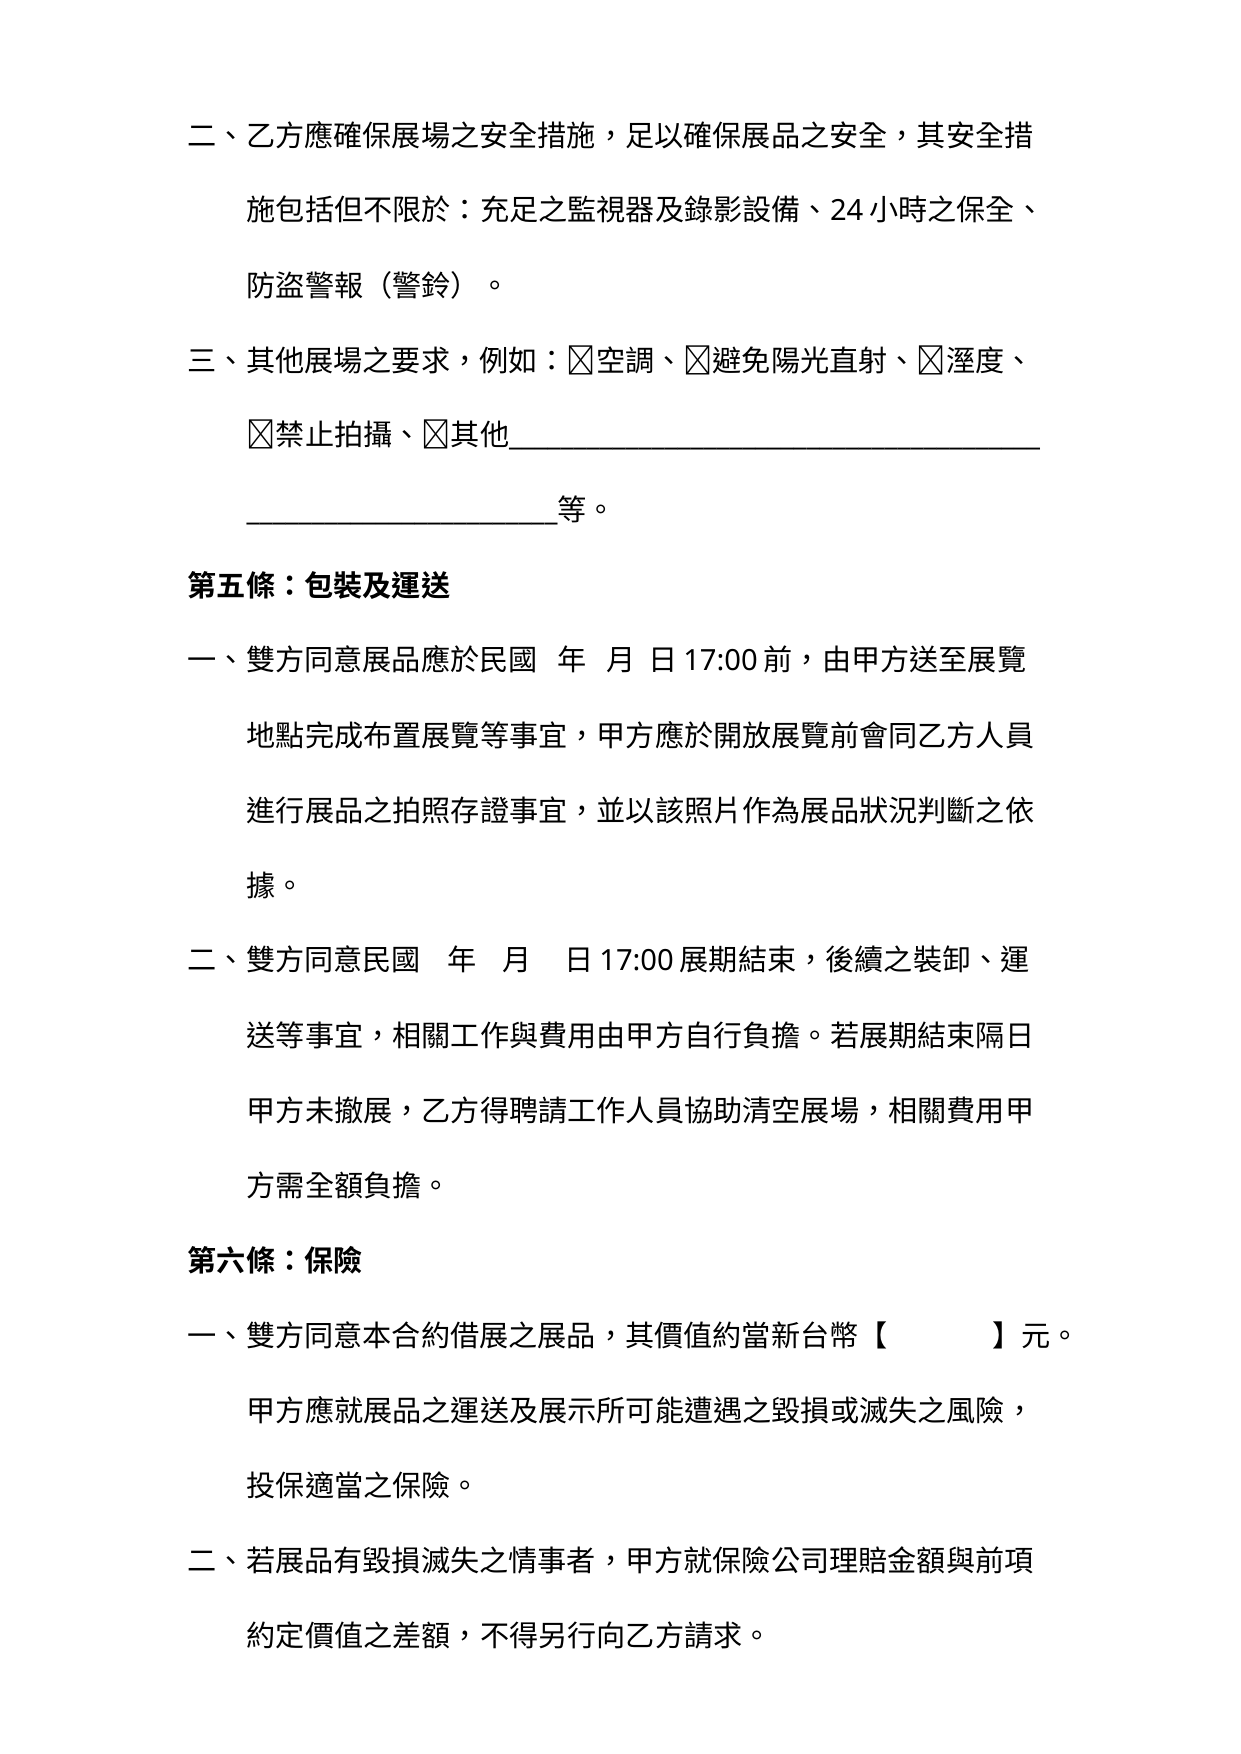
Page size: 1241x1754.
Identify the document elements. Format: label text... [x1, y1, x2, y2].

text 二、若展品有毀損滅失之情事者，甲方就保險公司理賠金額與前項約定價值之差額，不得另行向乙方請求。 [187, 1514, 1053, 1664]
text 一、雙方同意本合約借展之展品，其價值約當新台幣【 】元。甲方應就展品之運送及展示所可能遭遇之毀損或滅失之風險，投保適當之保險。 [187, 1289, 1053, 1514]
text 第六條：保險 [187, 1214, 1053, 1289]
text 三、其他展場之要求，例如：空調、避免陽光直射、溼度、禁止拍攝、其他_________________________________________________________________等。 [187, 314, 1053, 539]
text 二、雙方同意民國 年 月 日17:00展期結束，後續之裝卸、運送等事宜，相關工作與費用由甲方自行負擔。若展期結束隔日甲方未撤展，乙方得聘請工作人員協助清空展場，相關費用甲方需全額負擔。 [187, 914, 1053, 1214]
text 一、雙方同意展品應於民國 年 月 日17:00前，由甲方送至展覽地點完成布置展覽等事宜，甲方應於開放展覽前會同乙方人員進行展品之拍照存證事宜，並以該照片作為展品狀況判斷之依據。 [187, 614, 1053, 914]
text 二、乙方應確保展場之安全措施，足以確保展品之安全，其安全措施包括但不限於：充足之監視器及錄影設備、24小時之保全、防盜警報（警鈴）。 [187, 89, 1053, 314]
text 第五條：包裝及運送 [187, 539, 1053, 614]
